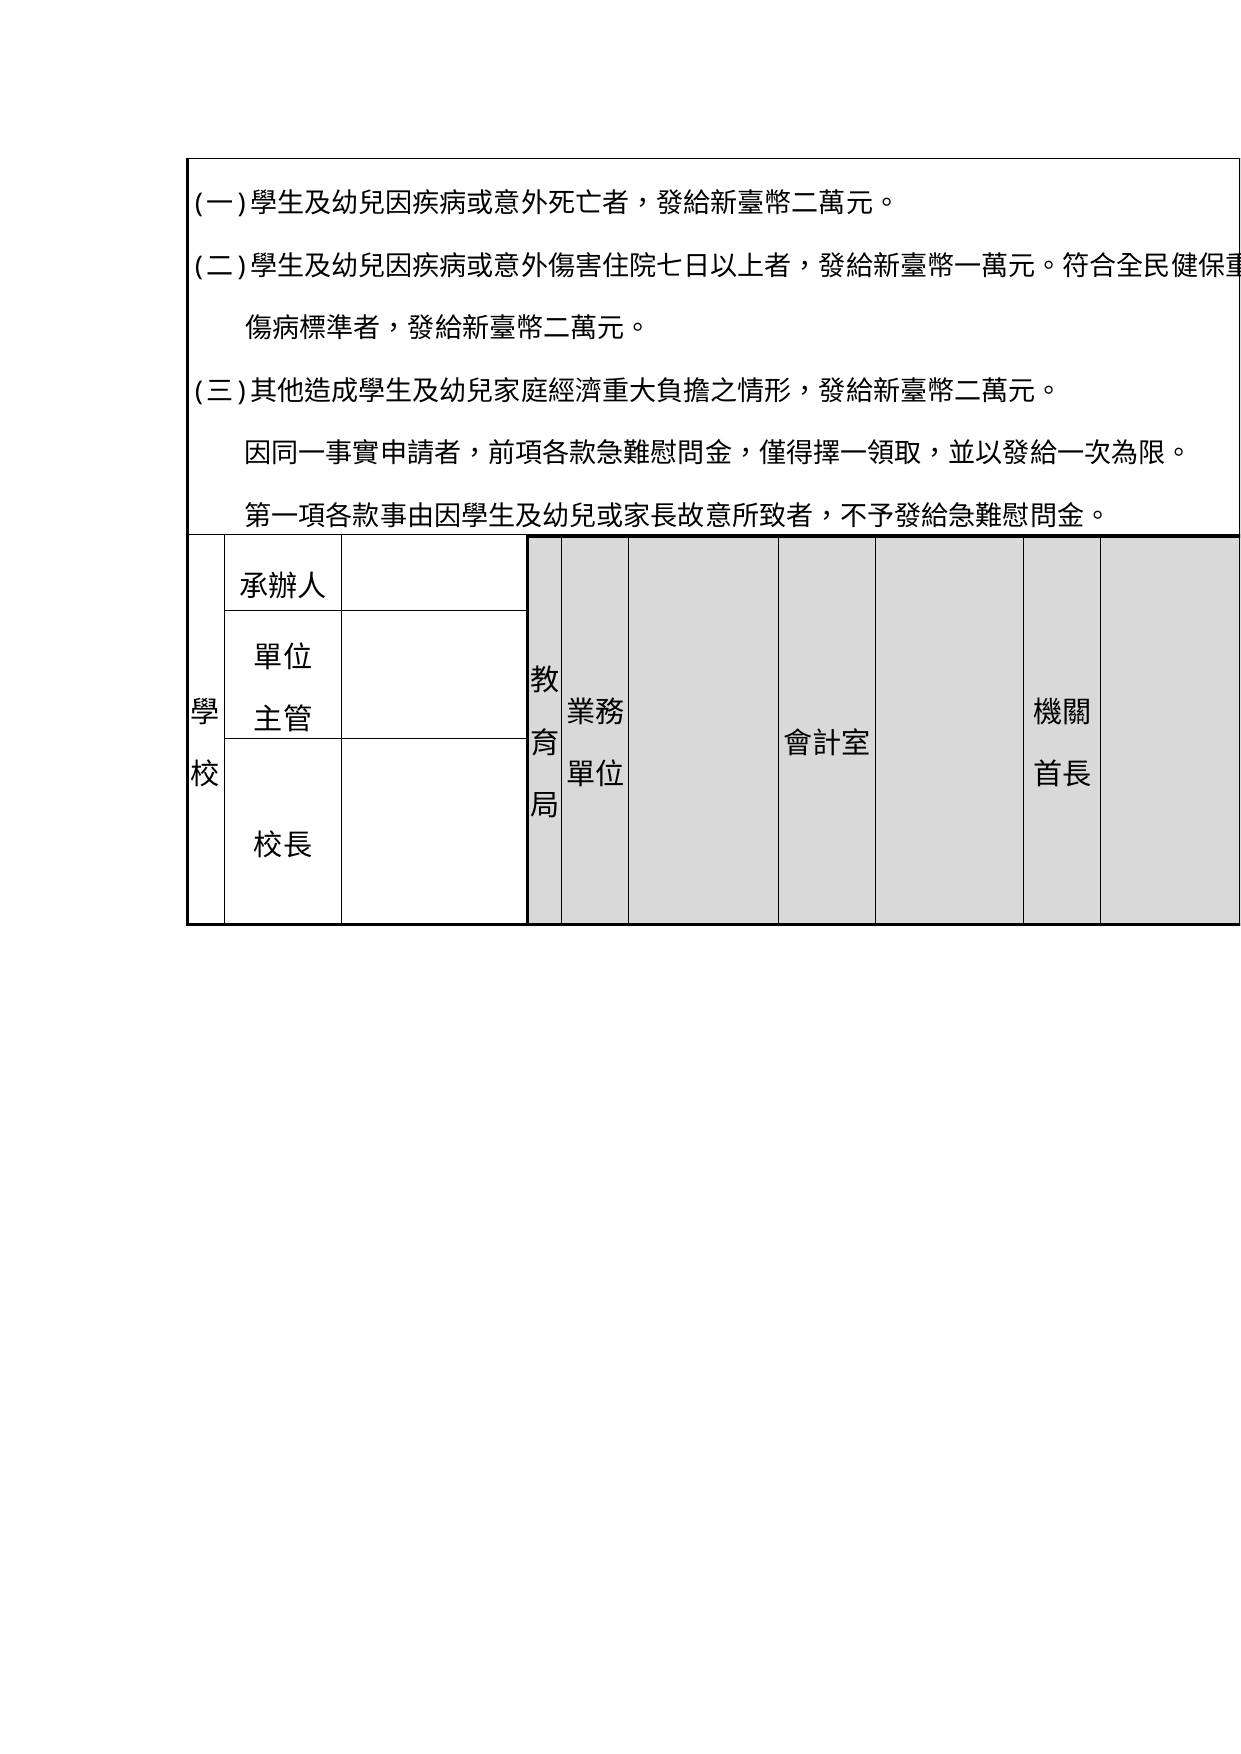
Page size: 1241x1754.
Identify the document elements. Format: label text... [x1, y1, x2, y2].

table_cell 單位 主管 [225, 611, 341, 738]
table_cell 校長 [225, 739, 341, 923]
table_cell 學 校 [189, 535, 224, 923]
table_cell [342, 739, 526, 923]
table_cell [876, 538, 1023, 923]
table_cell [342, 611, 526, 738]
table_cell [1101, 538, 1239, 923]
table_cell 業務 單位 [562, 538, 628, 923]
table_cell 會計室 [779, 538, 875, 923]
table_cell (一)學生及幼兒因疾病或意外死亡者，發給新臺幣二萬元。 (二)學生及幼兒因疾病或意外傷害住院七日以上者，發給新臺幣一萬元。符合全民健保重大傷病標準者，發給新臺幣二萬元。 (三)其他造成學生及幼兒家庭經濟重大負擔之情形，發給新臺幣二萬元。 因同一事實申請者，前項各款急難慰問金，僅得擇一領取，並以發給一次為限。 第一項各款事由因學生及幼兒或家長故意所致者，不予發給急難慰問金。 [189, 159, 1239, 534]
table_cell 機關 首長 [1024, 538, 1100, 923]
table_cell [342, 535, 526, 609]
table_cell 承辦人 [225, 535, 341, 609]
table_cell [629, 538, 778, 923]
table_cell 教 育 局 [529, 538, 561, 923]
